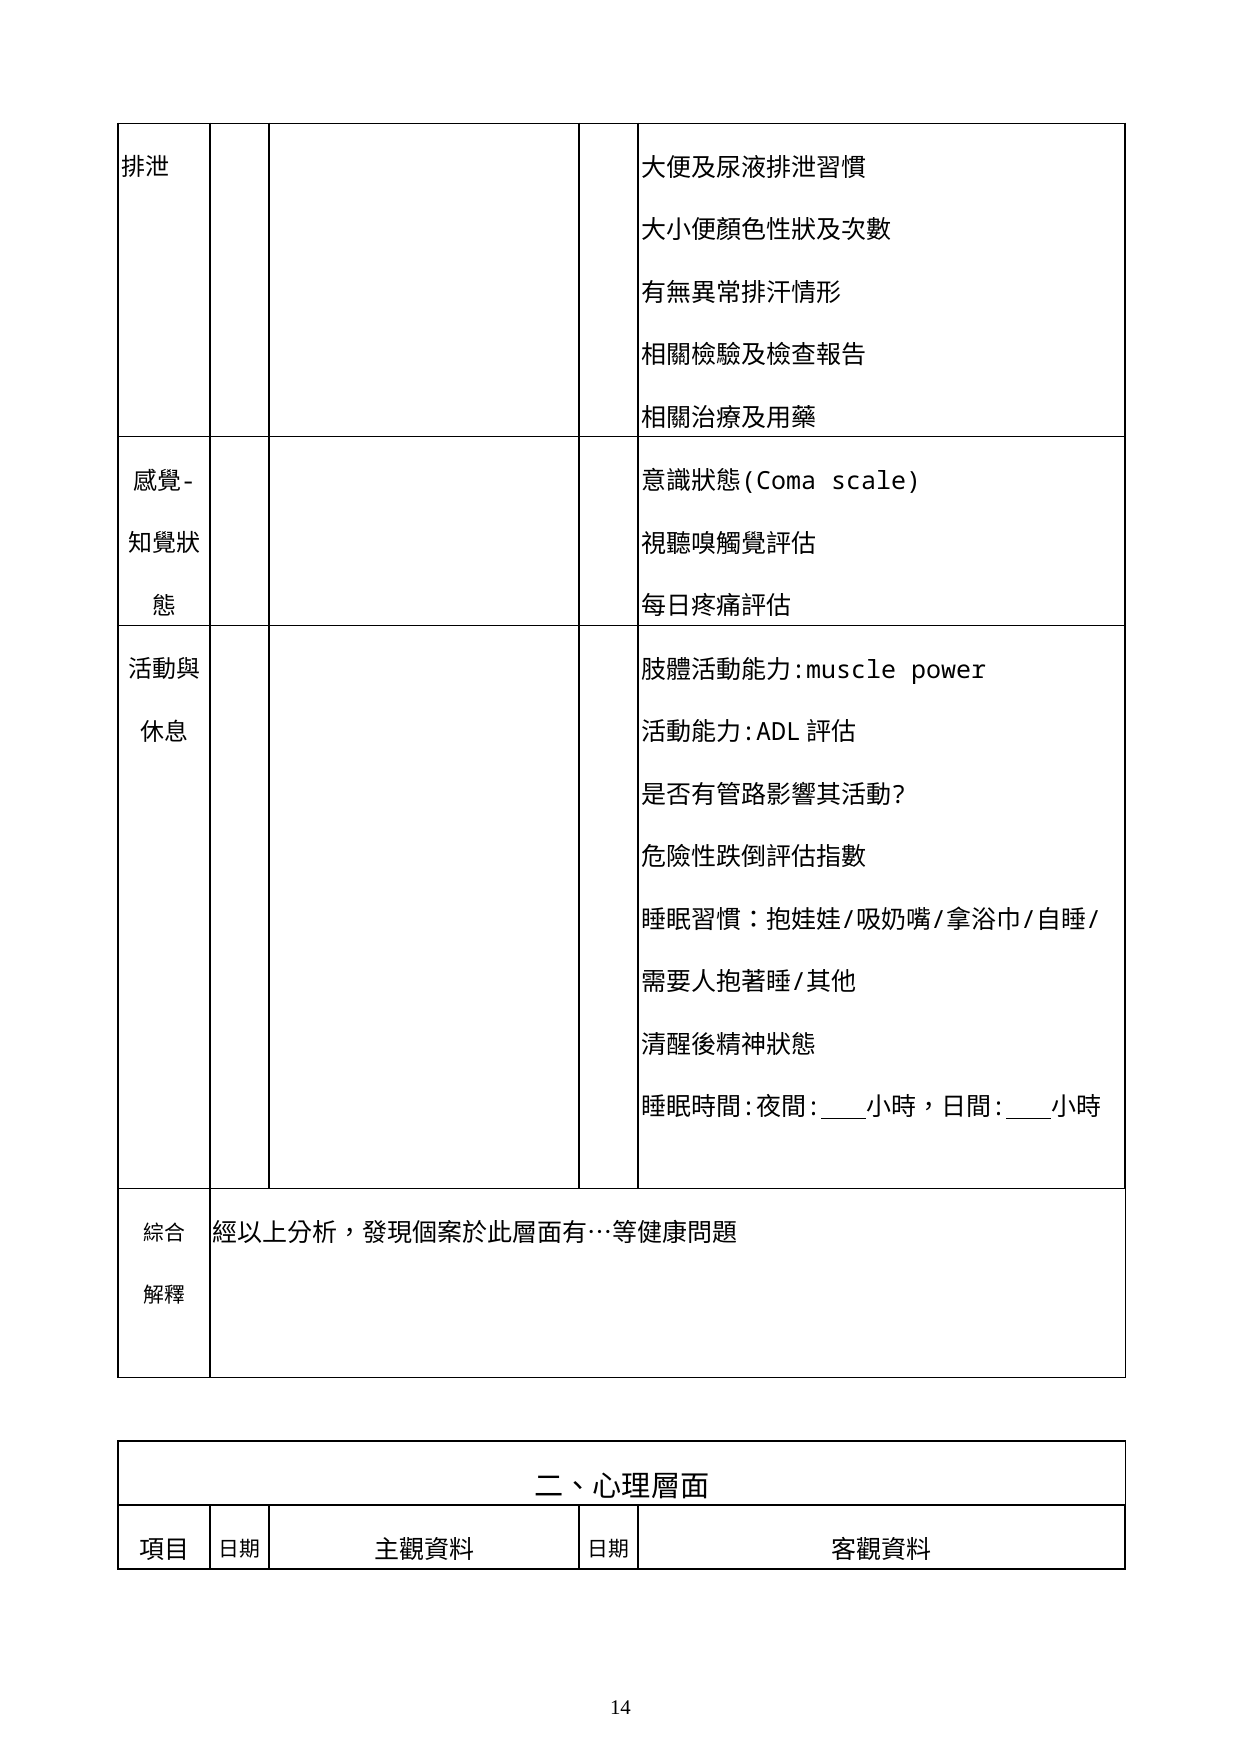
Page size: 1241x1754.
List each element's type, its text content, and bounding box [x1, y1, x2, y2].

table_cell 排泄 [119, 124, 209, 436]
table_cell 感覺-知覺狀態 [119, 437, 209, 624]
table_cell 主觀資料 [270, 1506, 578, 1568]
table_cell [211, 437, 268, 624]
table_cell [580, 124, 637, 436]
table_cell 經以上分析，發現個案於此層面有…等健康問題 [211, 1189, 1125, 1377]
table_cell 大便及尿液排泄習慣 大小便顏色性狀及次數 有無異常排汗情形 相關檢驗及檢查報告 相關治療及用藥 [639, 124, 1124, 436]
table_cell [211, 124, 268, 436]
table_cell [270, 626, 578, 1188]
table_cell 活動與休息 [119, 626, 209, 1188]
table_cell 綜合 解釋 [119, 1189, 209, 1377]
table_cell 日期 [211, 1506, 268, 1568]
table_cell 客觀資料 [639, 1506, 1124, 1568]
table_cell 肢體活動能力:muscle power 活動能力:ADL評估 是否有管路影響其活動? 危險性跌倒評估指數 睡眠習慣：抱娃娃/吸奶嘴/拿浴巾/自睡/需要人抱著睡/其他 清醒後精神狀態 睡眠時間:夜間: 小時，日間: 小時 [639, 626, 1124, 1188]
table_header 二、心理層面 [119, 1442, 1125, 1504]
table_cell 意識狀態(Coma scale) 視聽嗅觸覺評估 每日疼痛評估 [639, 437, 1124, 624]
table_cell [270, 124, 578, 436]
table_cell [211, 626, 268, 1188]
table_cell [270, 437, 578, 624]
table_cell [580, 437, 637, 624]
table_cell [580, 626, 637, 1188]
table_cell 項目 [119, 1506, 209, 1568]
table_cell 日期 [580, 1506, 637, 1568]
